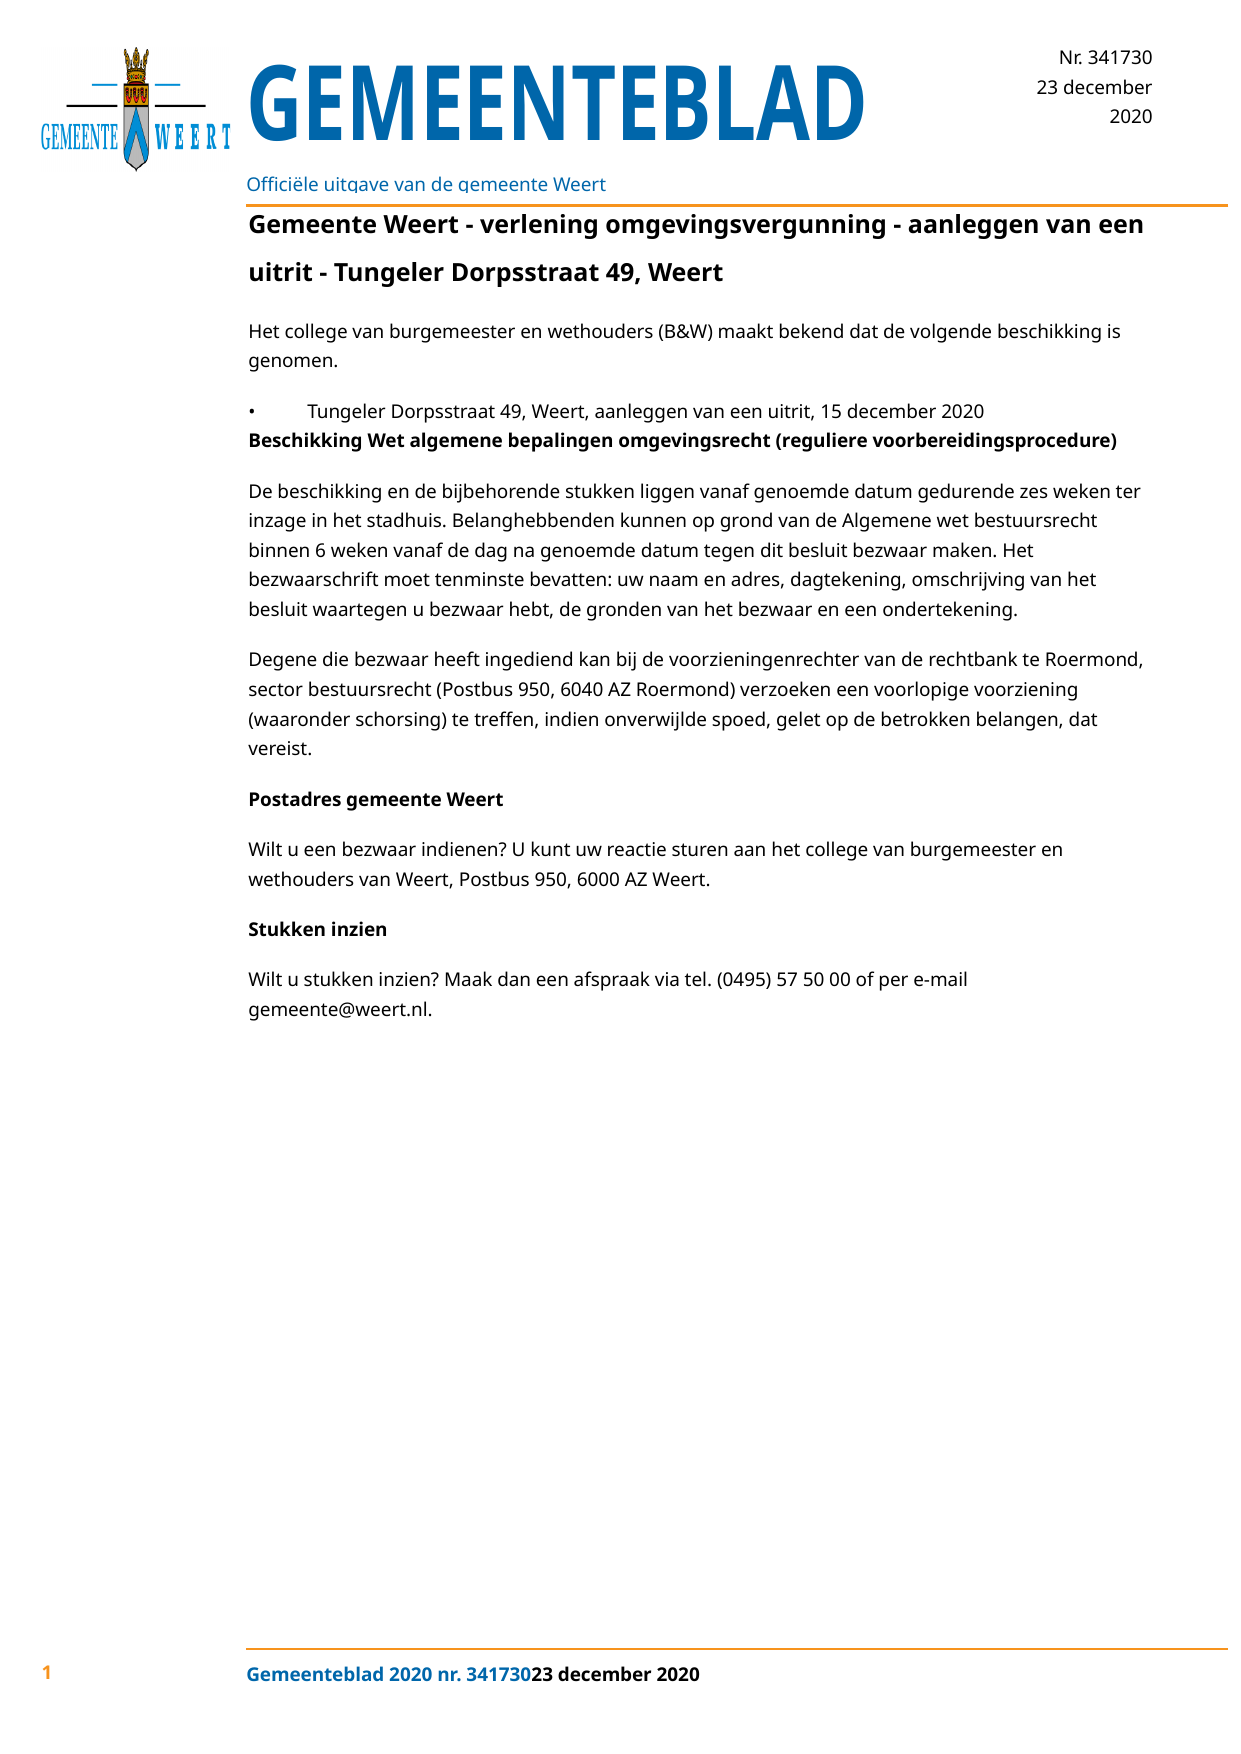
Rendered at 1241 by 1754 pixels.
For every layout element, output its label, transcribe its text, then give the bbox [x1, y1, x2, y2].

text Beschikking Wet algemene bepalingen omgevingsrecht (reguliere voorbereidingsprocedure) [248, 427, 1152, 453]
text De beschikking en de bijbehorende stukken liggen vanaf genoemde datum gedurende zes weken ter inzage in het stadhuis. Belanghebbenden kunnen op grond van de Algemene wet bestuursrecht binnen 6 weken vanaf de dag na genoemde datum tegen dit besluit bezwaar maken. Het bezwaarschrift moet tenminste bevatten: uw naam en adres, dagtekening, omschrijving van het besluit waartegen u bezwaar hebt, de gronden van het bezwaar en een ondertekening. [248, 478, 1152, 622]
list Tungeler Dorpsstraat 49, Weert, aanleggen van een uitrit, 15 december 2020 [248, 398, 1152, 424]
text Postadres gemeente Weert [248, 786, 1152, 812]
text Wilt u een bezwaar indienen? U kunt uw reactie sturen aan het college van burgemeester en wethouders van Weert, Postbus 950, 6000 AZ Weert. [248, 836, 1152, 892]
text Degene die bezwaar heeft ingediend kan bij de voorzieningenrechter van de rechtbank te Roermond, sector bestuursrecht (Postbus 950, 6040 AZ Roermond) verzoeken een voorlopige voorziening (waaronder schorsing) te treffen, indien onverwijlde spoed, gelet op de betrokken belangen, dat vereist. [248, 647, 1152, 761]
text Stukken inzien [248, 916, 1152, 942]
text Het college van burgemeester en wethouders (B&W) maakt bekend dat de volgende beschikking is genomen. [248, 318, 1152, 373]
picture [41, 47, 231, 172]
text Wilt u stukken inzien? Maak dan een afspraak via tel. (0495) 57 50 00 of per e-mail gemeente@weert.nl. [248, 967, 1152, 1022]
text Gemeente Weert - verlening omgevingsvergunning - aanleggen van een uitrit - Tungeler Dorpsstraat 49, Weert [248, 207, 1152, 288]
